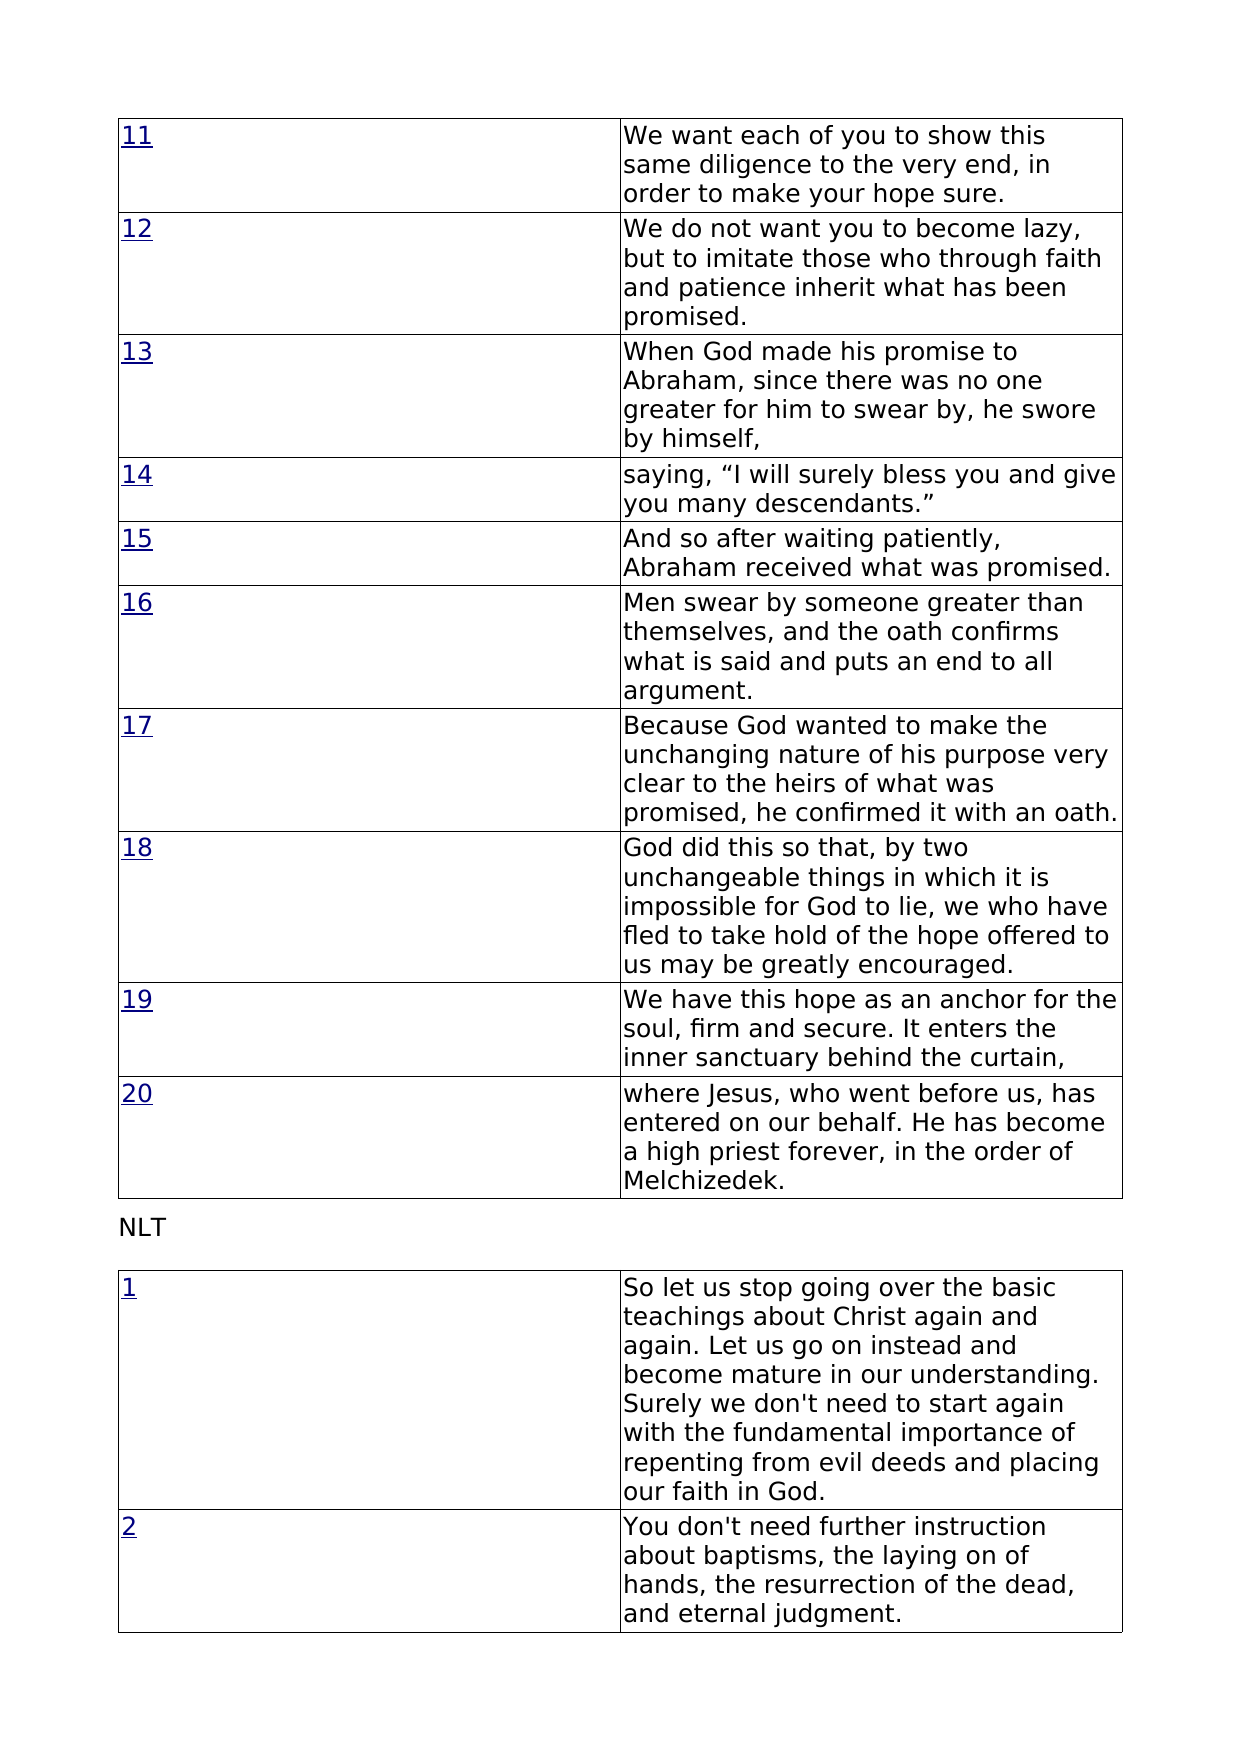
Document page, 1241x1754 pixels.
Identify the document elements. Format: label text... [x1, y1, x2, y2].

table_cell Because God wanted to make the unchanging nature of his purpose very clear to the heirs of what was promised, he confirmed it with an oath. [621, 709, 1122, 831]
table_cell 19 [119, 983, 620, 1076]
table_cell 11 [119, 119, 620, 212]
table_cell When God made his promise to Abraham, since there was no one greater for him to swear by, he swore by himself, [621, 335, 1122, 457]
table_cell You don't need further instruction about baptisms, the laying on of hands, the resurrection of the dead, and eternal judgment. [621, 1510, 1122, 1632]
table_cell 12 [119, 213, 620, 334]
table_cell 17 [119, 709, 620, 831]
text NLT [118, 1213, 1122, 1242]
table_cell where Jesus, who went before us, has entered on our behalf. He has become a high priest forever, in the order of Melchizedek. [621, 1077, 1122, 1198]
table_cell saying, “I will surely bless you and give you many descendants.” [621, 458, 1122, 521]
table_cell 15 [119, 522, 620, 585]
table_cell And so after waiting patiently, Abraham received what was promised. [621, 522, 1122, 585]
table_cell We have this hope as an anchor for the soul, firm and secure. It enters the inner sanctuary behind the curtain, [621, 983, 1122, 1076]
table_header So let us stop going over the basic teachings about Christ again and again. Let us go on instead and become mature in our understanding. Surely we don't need to start again with the fundamental importance of repenting from evil deeds and placing our faith in God. [621, 1271, 1122, 1509]
table_cell Men swear by someone greater than themselves, and the oath confirms what is said and puts an end to all argument. [621, 586, 1122, 708]
table_header 1 [119, 1271, 620, 1509]
table_cell 14 [119, 458, 620, 521]
table_cell 2 [119, 1510, 620, 1632]
table_cell We want each of you to show this same diligence to the very end, in order to make your hope sure. [621, 119, 1122, 212]
table_cell 13 [119, 335, 620, 457]
table_cell 20 [119, 1077, 620, 1198]
table_cell 18 [119, 832, 620, 982]
table_cell God did this so that, by two unchangeable things in which it is impossible for God to lie, we who have fled to take hold of the hope offered to us may be greatly encouraged. [621, 832, 1122, 982]
table_cell 16 [119, 586, 620, 708]
table_cell We do not want you to become lazy, but to imitate those who through faith and patience inherit what has been promised. [621, 213, 1122, 334]
